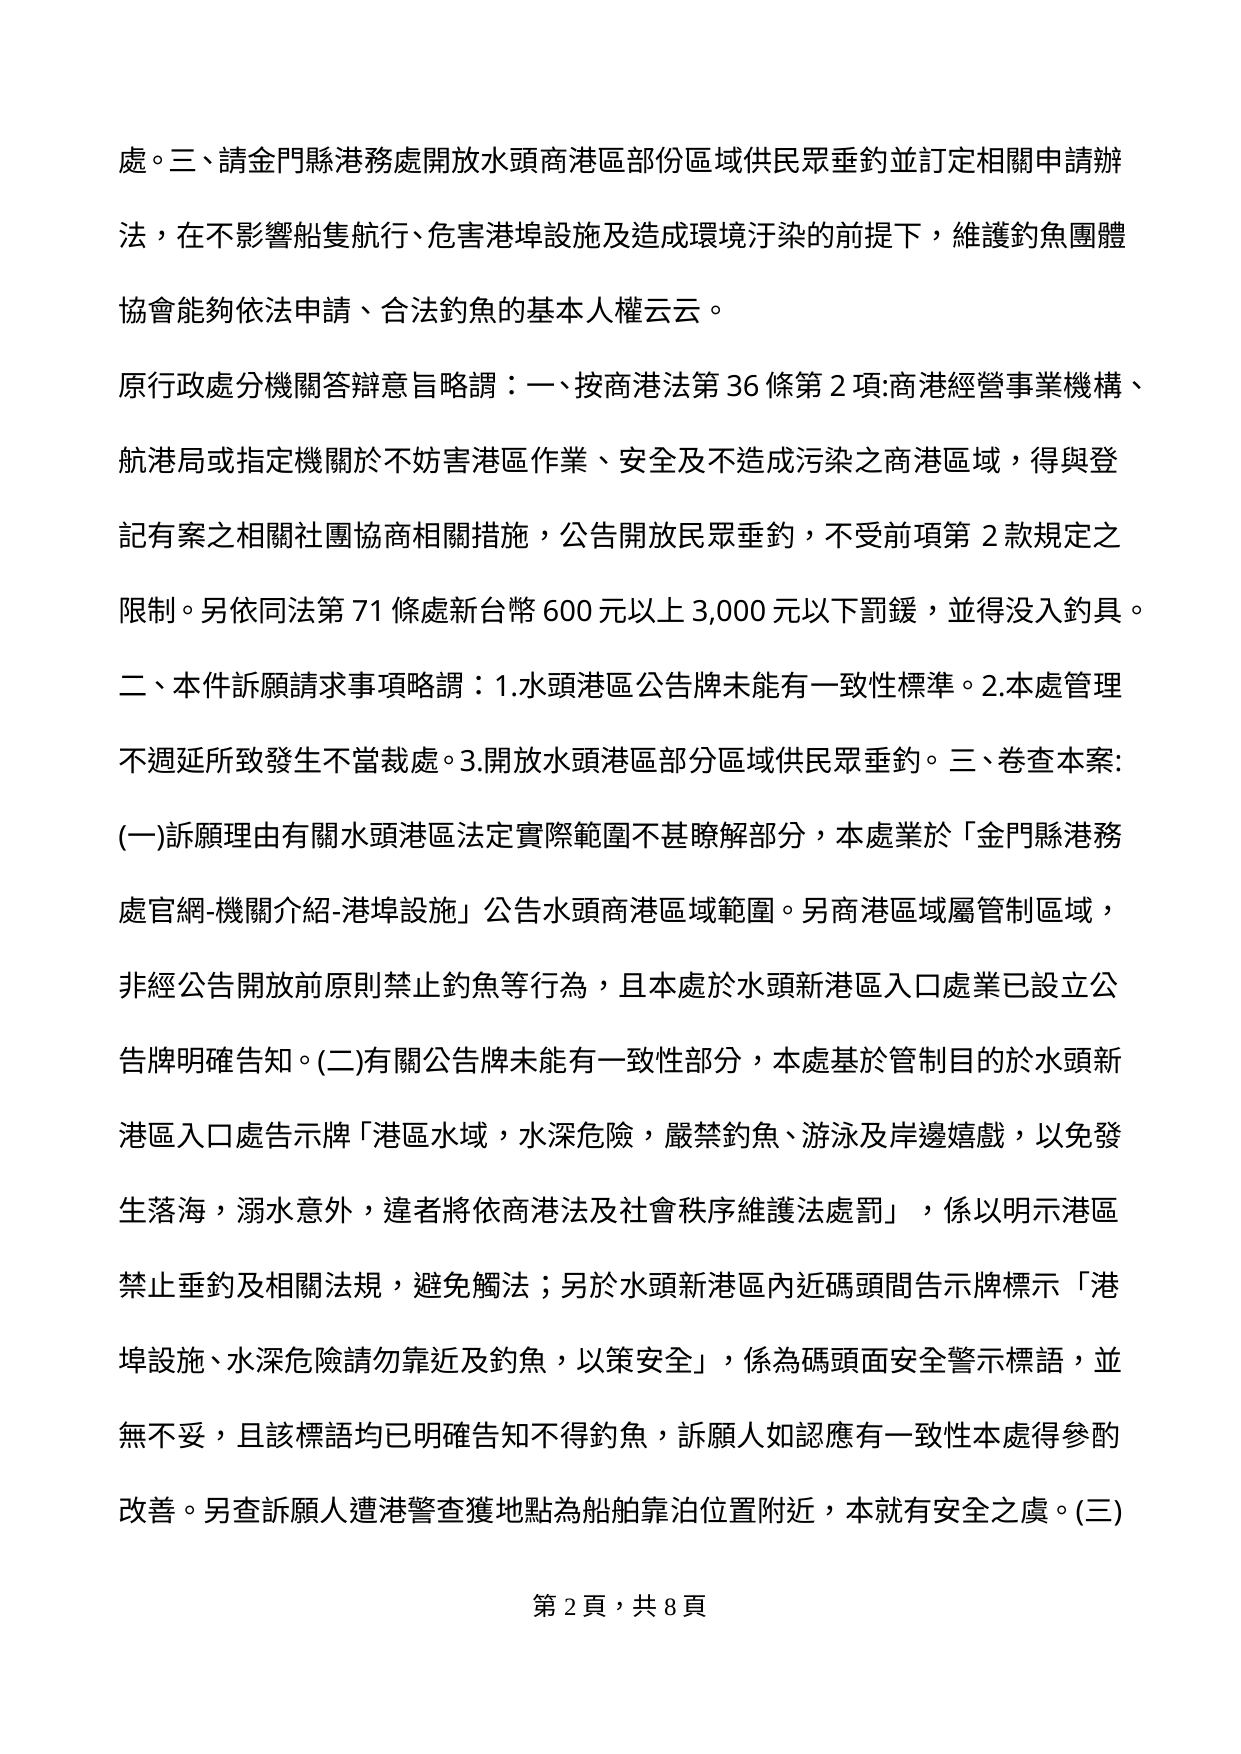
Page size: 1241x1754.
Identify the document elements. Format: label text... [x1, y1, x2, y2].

text 訴願人訴願意旨略謂：一、請金門縣港務處管理之水頭商港區內公告牌能有一致性標準。二、請金門縣港務處撤銷本訴願人因貴處管理不週延所遭受之不當裁處。三、請金門縣港務處開放水頭商港區部份區域供民眾垂釣並訂定相關申請辦法，在不影響船隻航行、危害港埠設施及造成環境汙染的前提下，維護釣魚團體、協會能夠依法申請、合法釣魚的基本人權云云。 [118, 121, 1122, 346]
text 原行政處分機關答辯意旨略謂：一、按商港法第36條第2項:商港經營事業機構、航港局或指定機關於不妨害港區作業、安全及不造成污染之商港區域，得與登記有案之相關社團協商相關措施，公告開放民眾垂釣，不受前項第2款規定之限制。另依同法第71條處新台幣600元以上3,000元以下罰鍰，並得没入釣具。二、本件訴願請求事項略謂：1.水頭港區公告牌未能有一致性標準。2.本處管理不週延所致發生不當裁處。3.開放水頭港區部分區域供民眾垂釣。 三、卷查本案:(一)訴願理由有關水頭港區法定實際範圍不甚瞭解部分，本處業於「金門縣港務處官網-機關介紹-港埠設施」公告水頭商港區域範圍。另商港區域屬管制區域，非經公告開放前原則禁止釣魚等行為，且本處於水頭新港區入口處業已設立公告牌明確告知。(二)有關公告牌未能有一致性部分，本處基於管制目的於水頭新港區入口處告示牌「港區水域，水深危險，嚴禁釣魚、游泳及岸邊嬉戲，以免發生落海，溺水意外，違者將依商港法及社會秩序維護法處罰」，係以明示港區禁止垂釣及相關法規，避免觸法；另於水頭新港區內近碼頭間告示牌標示「港埠設施、水深危險請勿靠近及釣魚，以策安全」，係為碼頭面安全警示標語，並無不妥，且該標語均已明確告知不得釣魚，訴願人如認應有一致性本處得參酌改善。另查訴願人遭港警查獲地點為船舶靠泊位置附近，本就有安全之虞。(三)另有關訴願書「本訴願人所見事實」第2點所提港警未經勸告逕行取締問題，依交通部航港局104年10月22日港航字第1041811180號令訂定「交通部航港局處理違反商港法第15條第3項及第36條第2項案件裁量基準」第一次違反處以新臺幣600元罰鍰，係為依法辦理。(四)有關訴願書建議開放水頭港區部分區域供民眾垂釣部分，本處業已與相關單位取得共識研擬相關措施，依商港法第36條第2項與登記有案之相關社團協商相關措施，惟金門兩家登記有案之釣魚協會均表示無意願，故仍尚未開放港區垂釣。四、綜上所述，本案訴願本處認為無理由，爰依訴願法第58條第3項之規定檢附原卷乙宗，敬請查核予以駁回（或不受理）等語。 [118, 346, 1122, 1546]
